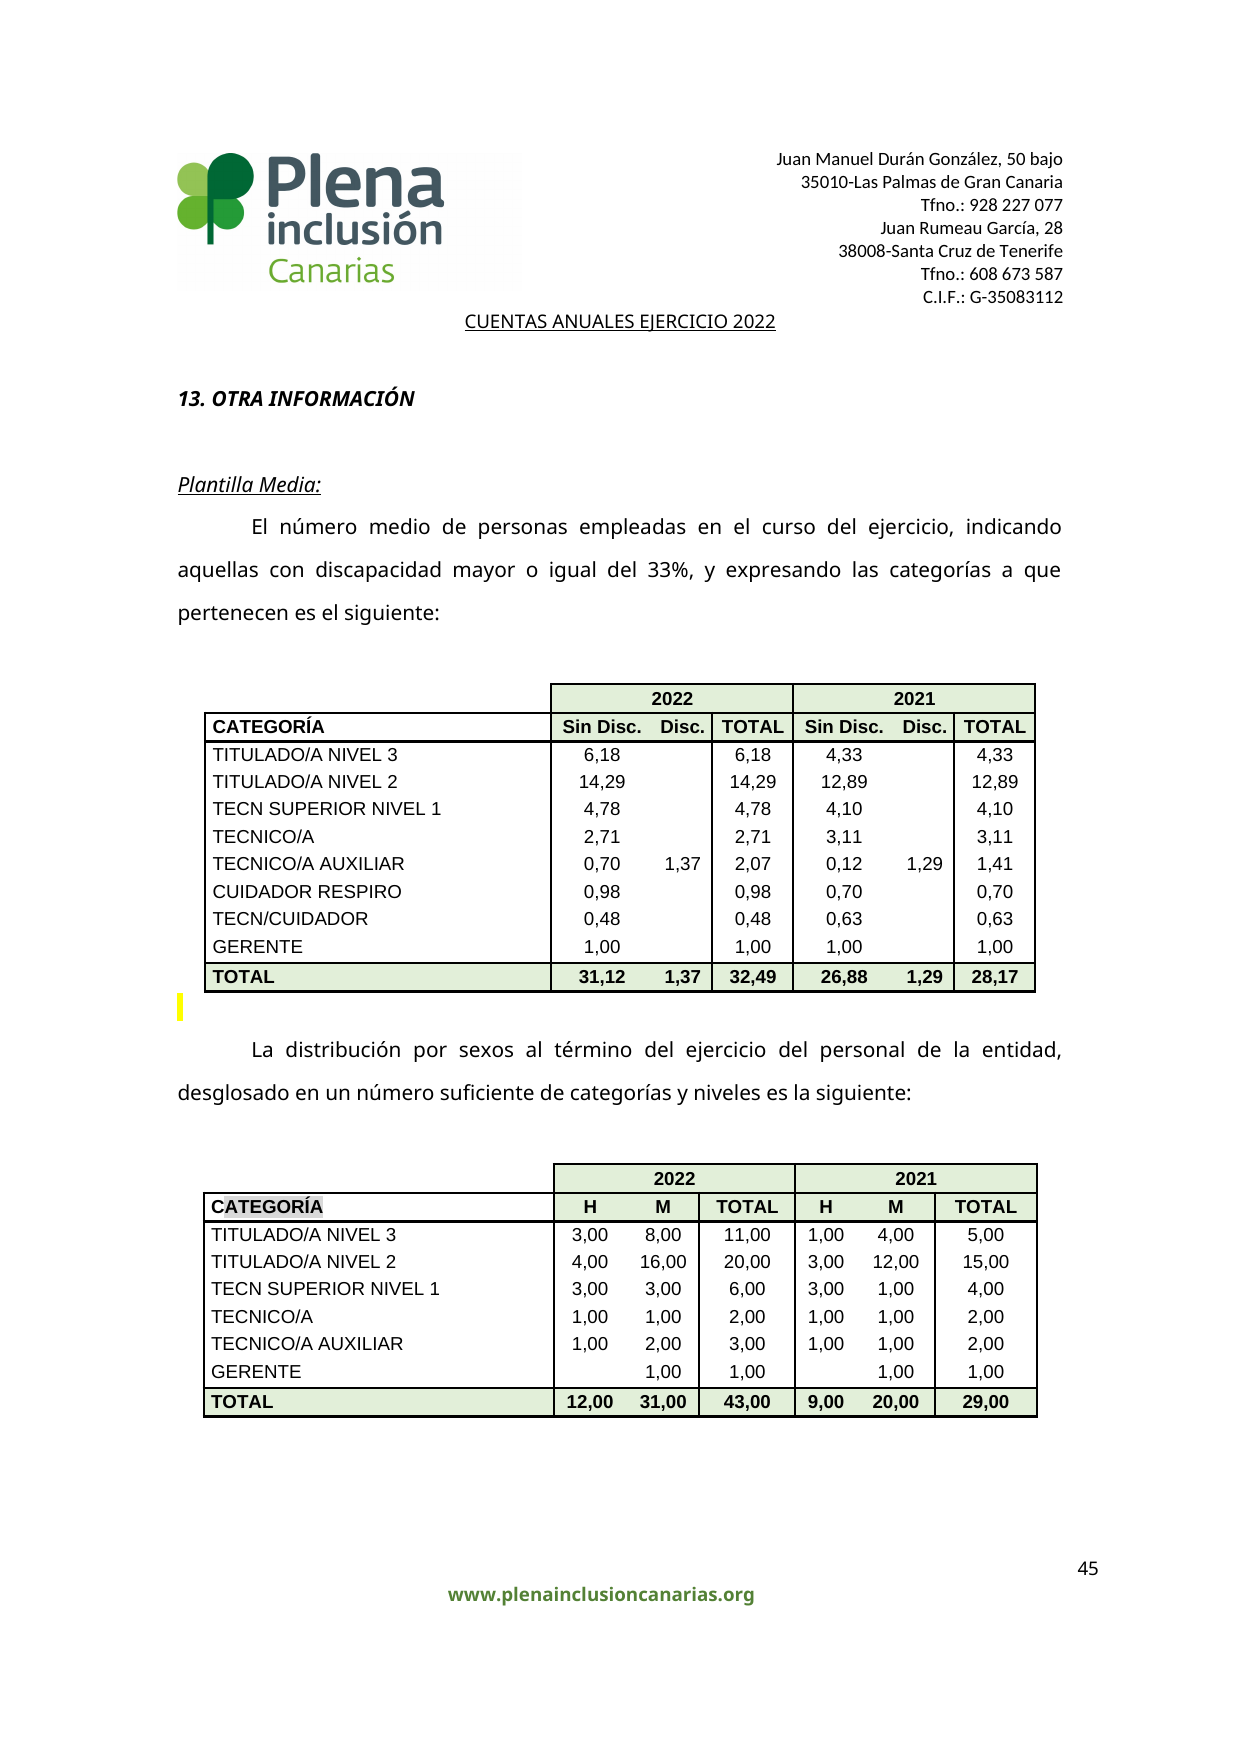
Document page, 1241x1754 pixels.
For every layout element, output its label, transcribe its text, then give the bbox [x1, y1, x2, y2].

table_cell GERENTE [205, 1358, 553, 1387]
table_cell TECN SUPERIOR NIVEL 1 [206, 795, 550, 823]
table_cell 3,00 [626, 1275, 698, 1303]
table_cell Sin Disc. [794, 714, 895, 740]
table_cell TOTAL [206, 964, 550, 990]
table_cell TECNICO/A [205, 1303, 553, 1330]
table_cell [895, 878, 953, 905]
table_cell 3,00 [700, 1330, 794, 1358]
table_cell Disc. [653, 714, 711, 740]
table_cell 43,00 [700, 1389, 794, 1415]
table_cell 1,00 [713, 933, 792, 962]
table_cell 1,00 [936, 1358, 1036, 1387]
table_cell [653, 933, 711, 962]
table_header [205, 683, 550, 712]
text 13. OTRA INFORMACIÓN [177, 384, 1063, 413]
table_cell 3,11 [955, 823, 1034, 850]
table_cell Disc. [895, 714, 953, 740]
table_cell 3,00 [555, 1275, 626, 1303]
table_cell 16,00 [626, 1248, 698, 1275]
table_cell 1,37 [653, 964, 711, 990]
table_cell 20,00 [700, 1248, 794, 1275]
table_cell 9,00 [796, 1389, 857, 1415]
table_cell 14,29 [713, 768, 792, 795]
table_cell 1,00 [626, 1303, 698, 1330]
table_cell 4,10 [955, 795, 1034, 823]
table_cell TITULADO/A NIVEL 2 [205, 1248, 553, 1275]
table_cell [895, 905, 953, 933]
table_cell 0,70 [552, 850, 653, 878]
table_cell TOTAL [205, 1389, 553, 1415]
table_cell 4,33 [794, 743, 895, 768]
table_cell 26,88 [794, 964, 895, 990]
table_cell 3,00 [555, 1223, 626, 1248]
table_cell TITULADO/A NIVEL 2 [206, 768, 550, 795]
table_cell TECNICO/A AUXILIAR [205, 1330, 553, 1358]
table_cell 1,00 [794, 933, 895, 962]
table_cell M [857, 1194, 934, 1220]
table_cell 1,29 [895, 964, 953, 990]
table_cell 1,00 [857, 1330, 934, 1358]
table_cell 0,70 [955, 878, 1034, 905]
table_cell 28,17 [955, 964, 1034, 990]
table_cell 2,71 [713, 823, 792, 850]
table_cell 32,49 [713, 964, 792, 990]
table_cell 4,33 [955, 743, 1034, 768]
table_cell 1,41 [955, 850, 1034, 878]
table_header 2021 [794, 685, 1034, 712]
table_cell 0,63 [955, 905, 1034, 933]
table_cell 0,98 [552, 878, 653, 905]
table_cell 2,71 [552, 823, 653, 850]
table_cell [555, 1358, 626, 1387]
table_cell H [555, 1194, 626, 1220]
table_cell Sin Disc. [552, 714, 653, 740]
table_cell 0,63 [794, 905, 895, 933]
table_cell 4,78 [713, 795, 792, 823]
table_cell [653, 743, 711, 768]
table_cell TITULADO/A NIVEL 3 [205, 1223, 553, 1248]
table_cell [895, 743, 953, 768]
table_cell 1,00 [796, 1330, 857, 1358]
table_cell CUIDADOR RESPIRO [206, 878, 550, 905]
table_cell 4,10 [794, 795, 895, 823]
table_cell 1,00 [552, 933, 653, 962]
table_cell 12,00 [857, 1248, 934, 1275]
table_cell 3,11 [794, 823, 895, 850]
table_header 2022 [552, 685, 792, 712]
table_cell 11,00 [700, 1223, 794, 1248]
table_cell 1,29 [895, 850, 953, 878]
table_cell 31,12 [552, 964, 653, 990]
table_cell TECNICO/A AUXILIAR [206, 850, 550, 878]
table_cell 1,00 [796, 1223, 857, 1248]
table_cell 3,00 [796, 1275, 857, 1303]
table_cell 29,00 [936, 1389, 1036, 1415]
table_cell 12,89 [955, 768, 1034, 795]
table_cell H [796, 1194, 857, 1220]
table_cell 1,00 [857, 1358, 934, 1387]
table_cell 2,00 [700, 1303, 794, 1330]
table_cell 1,00 [626, 1358, 698, 1387]
table_header [204, 1163, 553, 1192]
table_cell [653, 795, 711, 823]
table_cell 8,00 [626, 1223, 698, 1248]
table_cell 1,00 [857, 1303, 934, 1330]
table_cell 4,00 [857, 1223, 934, 1248]
text El número medio de personas empleadas en el curso del ejercicio, indicando aquellas con discapacidad mayor o igual del 33%, y expresando las categorías a que pertenecen es el siguiente: [177, 512, 1063, 626]
table_cell 6,00 [700, 1275, 794, 1303]
table_cell [653, 823, 711, 850]
table_cell 0,98 [713, 878, 792, 905]
table_cell 1,00 [796, 1303, 857, 1330]
table_cell 1,37 [653, 850, 711, 878]
table_cell 0,48 [552, 905, 653, 933]
table_cell M [626, 1194, 698, 1220]
table_cell 1,00 [857, 1275, 934, 1303]
table_cell 1,00 [555, 1330, 626, 1358]
table_cell 15,00 [936, 1248, 1036, 1275]
table_cell [653, 878, 711, 905]
table_cell [796, 1358, 857, 1387]
table_cell CATEGORÍA [206, 714, 550, 740]
table_cell [653, 905, 711, 933]
table_cell 2,07 [713, 850, 792, 878]
table_cell 2,00 [936, 1303, 1036, 1330]
text La distribución por sexos al término del ejercicio del personal de la entidad, desglosado en un número suficiente de categorías y niveles es la siguiente: [177, 1035, 1063, 1106]
table_cell 2,00 [626, 1330, 698, 1358]
table_cell 0,12 [794, 850, 895, 878]
table_cell 14,29 [552, 768, 653, 795]
table_cell GERENTE [206, 933, 550, 962]
table_cell CATEGORÍA [205, 1194, 553, 1220]
table_cell 4,00 [936, 1275, 1036, 1303]
table_cell [653, 768, 711, 795]
table_cell 12,89 [794, 768, 895, 795]
table_cell 6,18 [713, 743, 792, 768]
table_cell TOTAL [713, 714, 792, 740]
table_cell 20,00 [857, 1389, 934, 1415]
table_cell 12,00 [555, 1389, 626, 1415]
table_cell 1,00 [955, 933, 1034, 962]
table_header 2021 [796, 1165, 1036, 1192]
table_cell 4,78 [552, 795, 653, 823]
table_header 2022 [555, 1165, 794, 1192]
table_cell 5,00 [936, 1223, 1036, 1248]
table_cell [895, 933, 953, 962]
table_cell 31,00 [626, 1389, 698, 1415]
table_cell 6,18 [552, 743, 653, 768]
table_cell 3,00 [796, 1248, 857, 1275]
table_cell [895, 768, 953, 795]
table_cell 1,00 [700, 1358, 794, 1387]
text Plantilla Media: [177, 470, 1063, 498]
table_cell TOTAL [700, 1194, 794, 1220]
table_cell TOTAL [955, 714, 1034, 740]
table_cell [895, 795, 953, 823]
table_cell 4,00 [555, 1248, 626, 1275]
table_cell 2,00 [936, 1330, 1036, 1358]
table_cell TITULADO/A NIVEL 3 [206, 743, 550, 768]
table_cell 1,00 [555, 1303, 626, 1330]
table_cell TECN SUPERIOR NIVEL 1 [205, 1275, 553, 1303]
table_cell TECNICO/A [206, 823, 550, 850]
table_cell 0,48 [713, 905, 792, 933]
table_cell TOTAL [936, 1194, 1036, 1220]
table_cell 0,70 [794, 878, 895, 905]
table_cell [895, 823, 953, 850]
table_cell TECN/CUIDADOR [206, 905, 550, 933]
